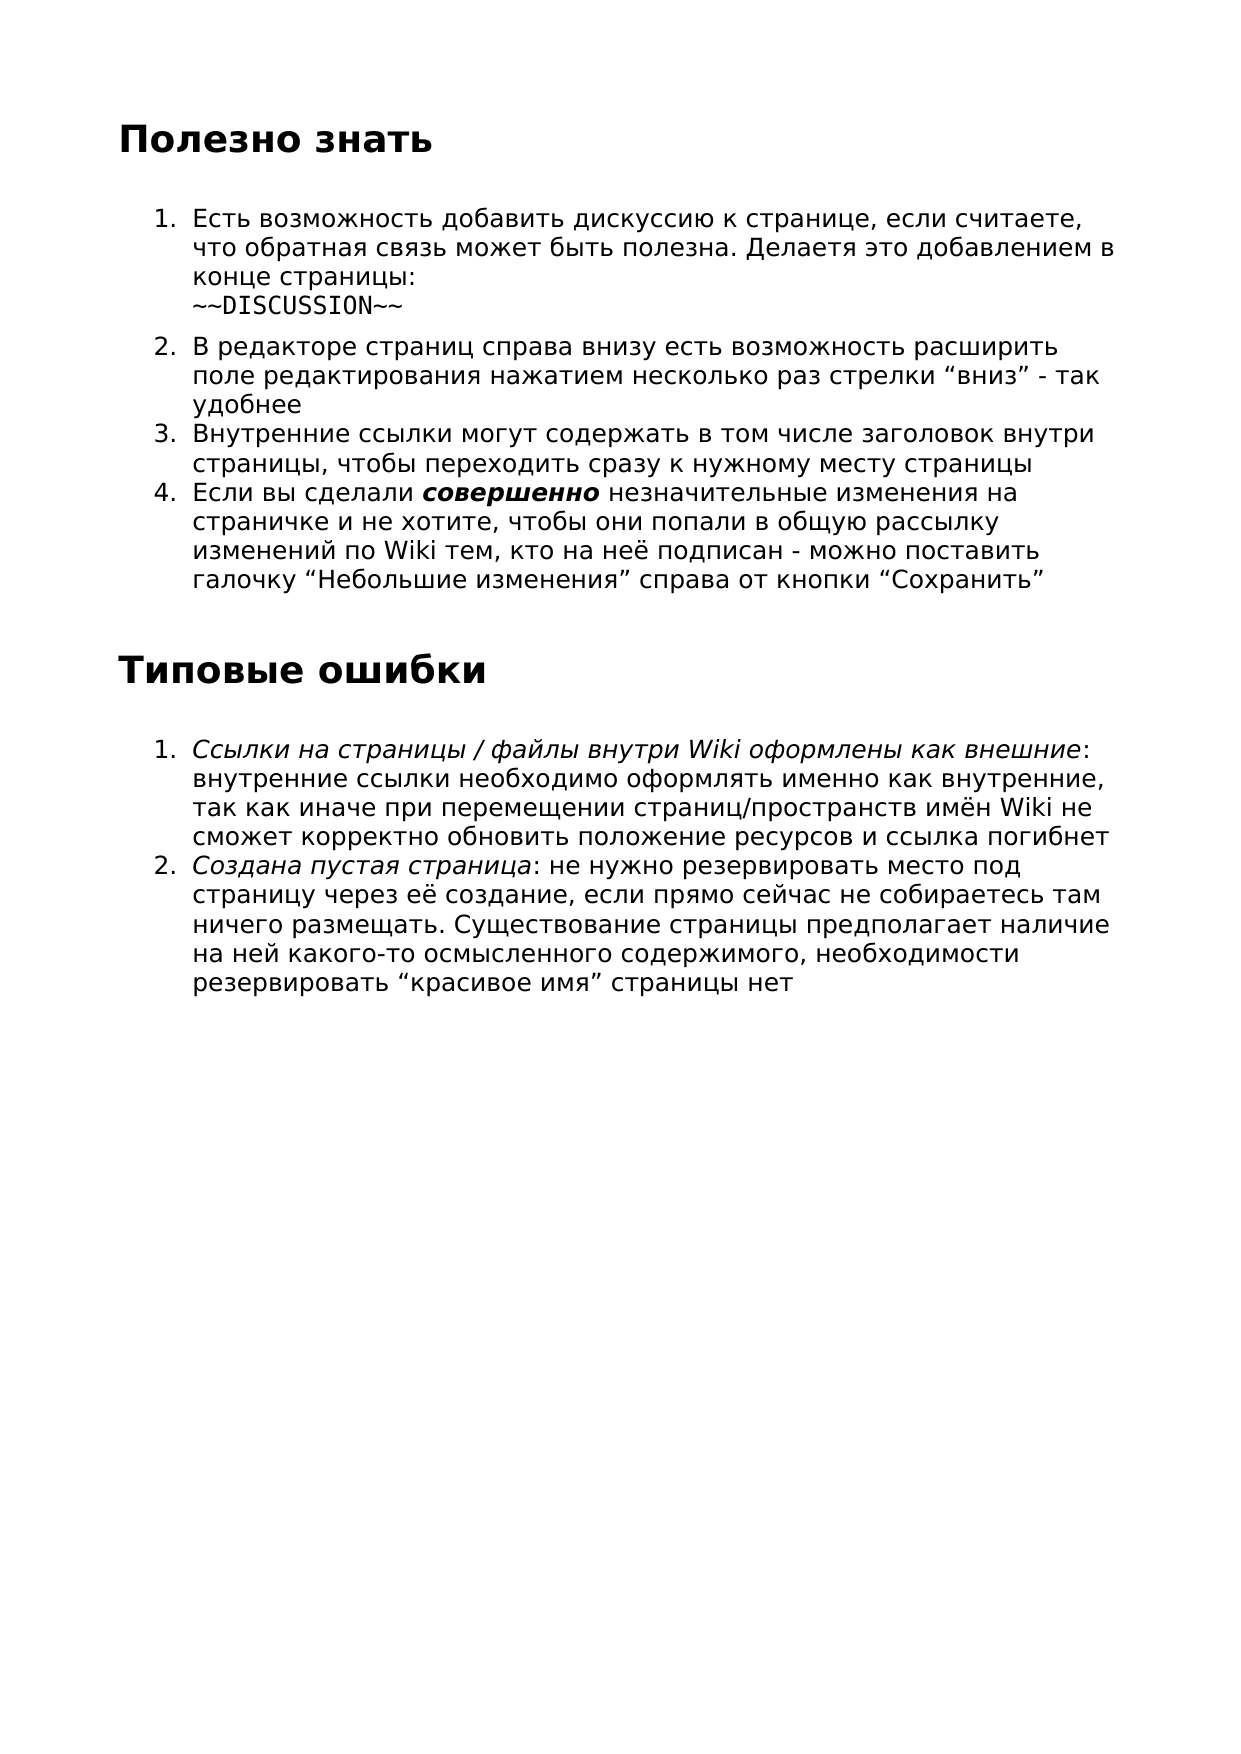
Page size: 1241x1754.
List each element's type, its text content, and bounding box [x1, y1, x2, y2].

list Внутренние ссылки могут содержать в том числе заголовок внутри страницы, чтобы переходить сразу к нужному месту страницы [177, 420, 1122, 478]
list ~~DISCUSSION~~ [177, 291, 1122, 320]
subtitle Типовые ошибки [118, 649, 1122, 693]
list В редакторе страниц справа внизу есть возможность расширить поле редактирования нажатием несколько раз стрелки “вниз” - так удобнее [177, 332, 1122, 420]
subtitle Полезно знать [118, 118, 1122, 162]
list Есть возможность добавить дискуссию к странице, если считаете, что обратная связь может быть полезна. Делаетя это добавлением в конце страницы: [177, 204, 1122, 291]
list Ссылки на страницы / файлы внутри Wiki оформлены как внешние: внутренние ссылки необходимо оформлять именно как внутренние, так как иначе при перемещении страниц/пространств имён Wiki не сможет корректно обновить положение ресурсов и ссылка погибнет [177, 735, 1122, 851]
list Создана пустая страница: не нужно резервировать место под страницу через её создание, если прямо сейчас не собираетесь там ничего размещать. Существование страницы предполагает наличие на ней какого-то осмысленного содержимого, необходимости резервировать “красивое имя” страницы нет [177, 851, 1122, 997]
list Если вы сделали совершенно незначительные изменения на страничке и не хотите, чтобы они попали в общую рассылку изменений по Wiki тем, кто на неё подписан - можно поставить галочку “Небольшие изменения” справа от кнопки “Сохранить” [177, 478, 1122, 595]
